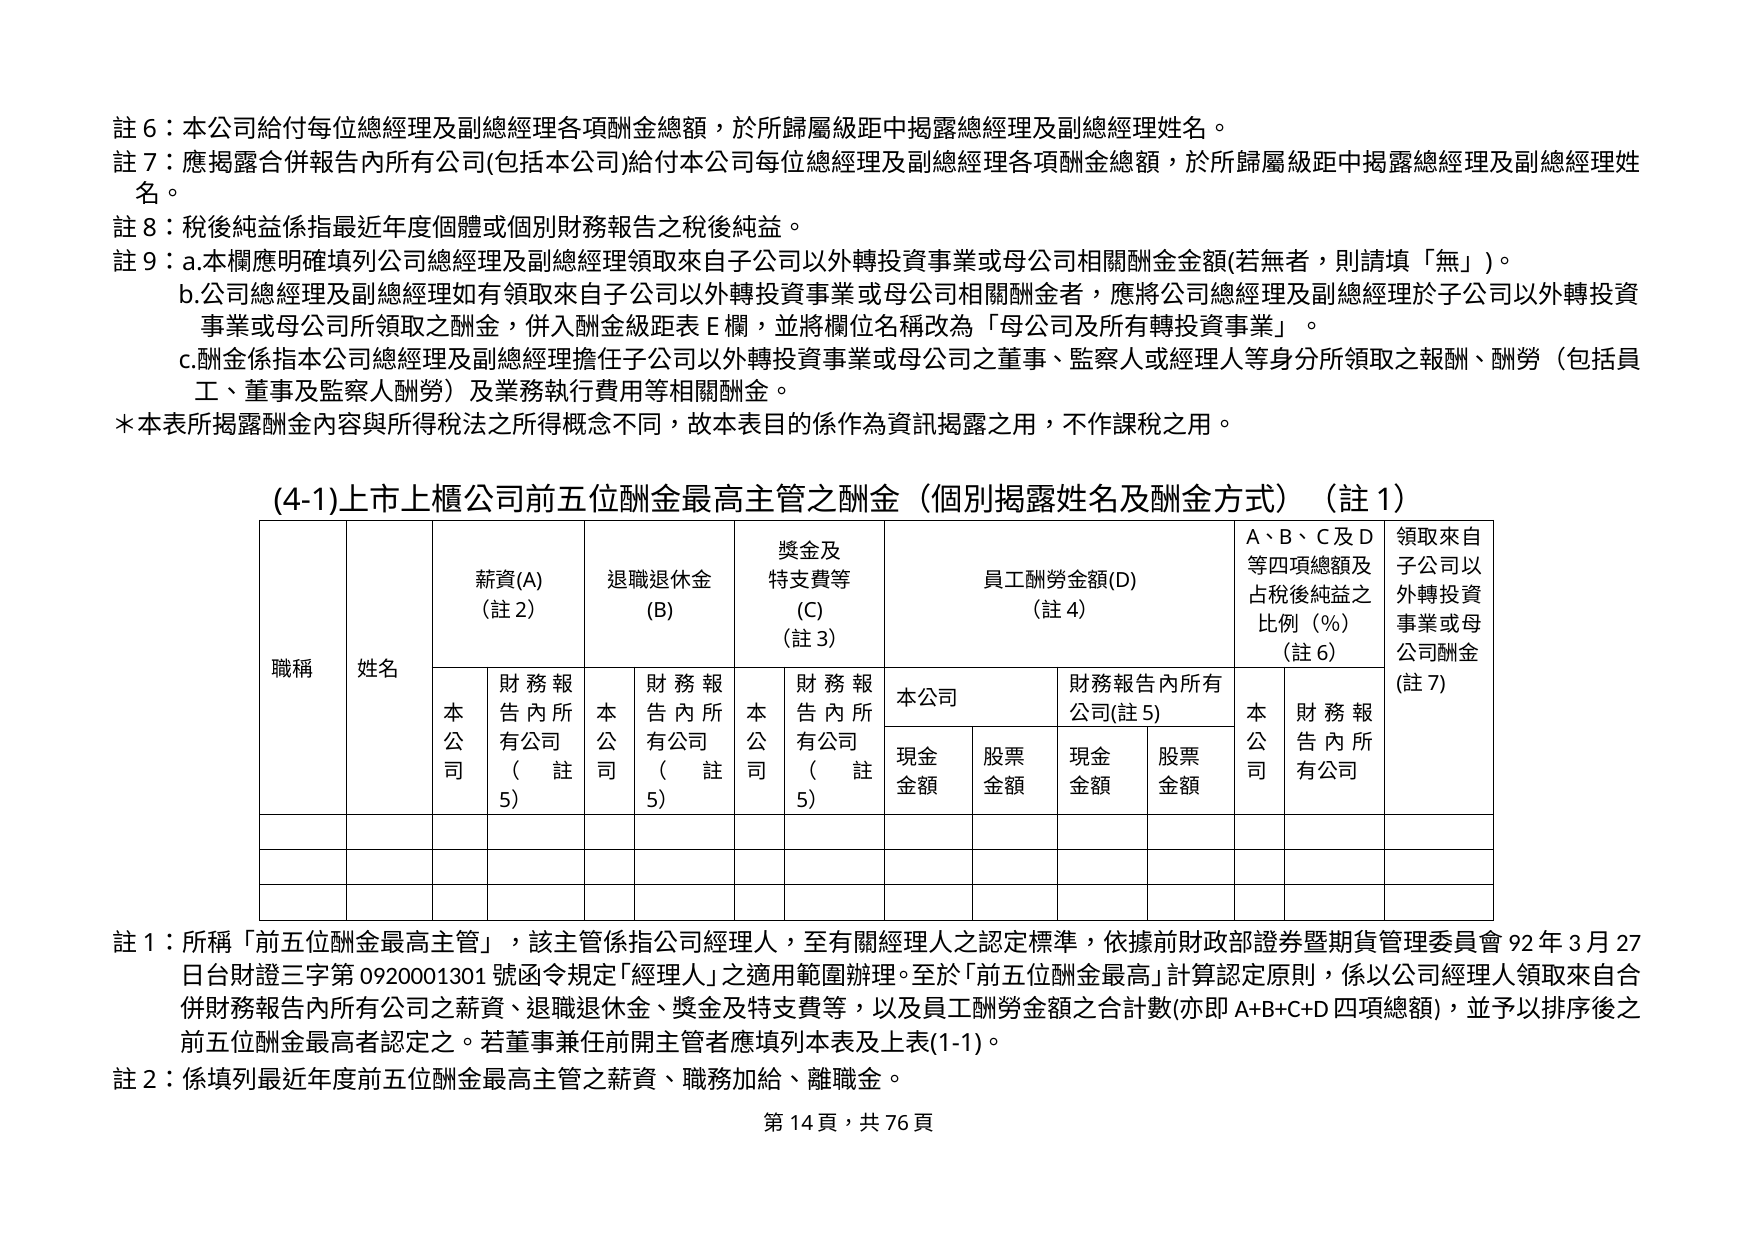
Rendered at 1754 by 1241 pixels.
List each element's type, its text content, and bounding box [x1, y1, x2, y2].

table_header 獎金及 特支費等 (C) （註3） [735, 521, 884, 667]
table_cell [585, 885, 634, 920]
text 註9：a.本欄應明確填列公司總經理及副總經理領取來自子公司以外轉投資事業或母公司相關酬金金額(若無者，則請填「無」)。 [112, 245, 1641, 276]
text 註1：所稱「前五位酬金最高主管」，該主管係指公司經理人，至有關經理人之認定標準，依據前財政部證券暨期貨管理委員會92年3月27日台財證三字第0920001301號函令規定「經理人」之適用範圍辦理。至於「前五位酬金最高」計算認定原則，係以公司經理人領取來自合併財務報告內所有公司之薪資、退職退休金、獎金及特支費等，以及員工酬勞金額之合計數(亦即A+B+C+D四項總額)，並予以排序後之前五位酬金最高者認定之。若董事兼任前開主管者應填列本表及上表(1-1)。 [112, 924, 1641, 1058]
table_cell 本公司 [735, 668, 784, 813]
table_cell [973, 815, 1057, 849]
table_cell [735, 850, 784, 884]
table_cell [1148, 885, 1234, 920]
table_cell [735, 885, 784, 920]
table_cell [1148, 850, 1234, 884]
table_cell [885, 885, 972, 920]
table_cell 現金 金額 [885, 727, 972, 813]
table_cell [585, 815, 634, 849]
table_header 退職退休金(B) [585, 521, 734, 667]
text 註2：係填列最近年度前五位酬金最高主管之薪資、職務加給、離職金。 [112, 1062, 1626, 1095]
table_cell 財務報告內所有公司 [1285, 668, 1384, 813]
table_cell [1058, 815, 1147, 849]
table_cell [1235, 850, 1284, 884]
table_cell [635, 850, 734, 884]
table_header 領取來自子公司以外轉投資事業或母公司酬金 (註7) [1385, 521, 1493, 813]
table_cell [1385, 885, 1493, 920]
table_cell [885, 850, 972, 884]
table_cell [1235, 885, 1284, 920]
table_cell [488, 815, 584, 849]
table_cell [347, 850, 432, 884]
table_cell [488, 850, 584, 884]
table_header 職稱 [260, 521, 346, 813]
table_cell [885, 815, 972, 849]
text c.酬金係指本公司總經理及副總經理擔任子公司以外轉投資事業或母公司之董事、監察人或經理人等身分所領取之報酬、酬勞（包括員工、董事及監察人酬勞）及業務執行費用等相關酬金。 [178, 344, 1641, 406]
table_cell [735, 815, 784, 849]
table_cell [635, 885, 734, 920]
table_cell 本公司 [433, 668, 487, 813]
table_cell [785, 815, 884, 849]
table_cell [1285, 885, 1384, 920]
table_cell [785, 885, 884, 920]
table_header 員工酬勞金額(D) （註4） [885, 521, 1234, 667]
table_cell [1385, 815, 1493, 849]
table_header 姓名 [347, 521, 432, 813]
table_cell [1058, 885, 1147, 920]
table_cell [635, 815, 734, 849]
table_cell 本公司 [585, 668, 634, 813]
table_cell 財務報告內所有公司 （註5） [488, 668, 584, 813]
table_cell 股票 金額 [973, 727, 1057, 813]
table_cell [260, 850, 346, 884]
table_cell 財務報告內所有公司 （註5） [635, 668, 734, 813]
table_cell [785, 850, 884, 884]
text (4-1)上市上櫃公司前五位酬金最高主管之酬金（個別揭露姓名及酬金方式）（註1） [75, 474, 1623, 520]
table_cell [1058, 850, 1147, 884]
text ＊本表所揭露酬金內容與所得稅法之所得概念不同，故本表目的係作為資訊揭露之用，不作課稅之用。 [112, 409, 1641, 440]
table_cell [1285, 815, 1384, 849]
table_cell [433, 850, 487, 884]
table_cell [488, 885, 584, 920]
table_header 薪資(A) （註2） [433, 521, 584, 667]
table_cell [260, 815, 346, 849]
table_cell [1285, 850, 1384, 884]
text 註7：應揭露合併報告內所有公司(包括本公司)給付本公司每位總經理及副總經理各項酬金總額，於所歸屬級距中揭露總經理及副總經理姓名。 [112, 146, 1641, 209]
table_cell [1385, 850, 1493, 884]
table_cell 本公司 [885, 668, 1057, 726]
table_cell [260, 885, 346, 920]
table_cell [973, 885, 1057, 920]
text 註6：本公司給付每位總經理及副總經理各項酬金總額，於所歸屬級距中揭露總經理及副總經理姓名。 [112, 113, 1641, 144]
table_cell [347, 885, 432, 920]
table_cell 財務報告內所有公司(註5) [1058, 668, 1234, 726]
table_cell [973, 850, 1057, 884]
table_cell [585, 850, 634, 884]
table_header A、B、 C及D等四項總額及占稅後純益之比例（％） （註6） [1235, 521, 1384, 667]
table_cell [1235, 815, 1284, 849]
table_cell 財務報告內所有公司 （註5） [785, 668, 884, 813]
table_cell 本公司 [1235, 668, 1284, 813]
table_cell 現金 金額 [1058, 727, 1147, 813]
table_cell [347, 815, 432, 849]
text b.公司總經理及副總經理如有領取來自子公司以外轉投資事業或母公司相關酬金者，應將公司總經理及副總經理於子公司以外轉投資事業或母公司所領取之酬金，併入酬金級距表E欄，並將欄位名稱改為「母公司及所有轉投資事業」。 [178, 279, 1641, 341]
table_cell 股票 金額 [1148, 727, 1234, 813]
text 註8：稅後純益係指最近年度個體或個別財務報告之稅後純益。 [112, 211, 1641, 243]
table_cell [1148, 815, 1234, 849]
table_cell [433, 885, 487, 920]
table_cell [433, 815, 487, 849]
